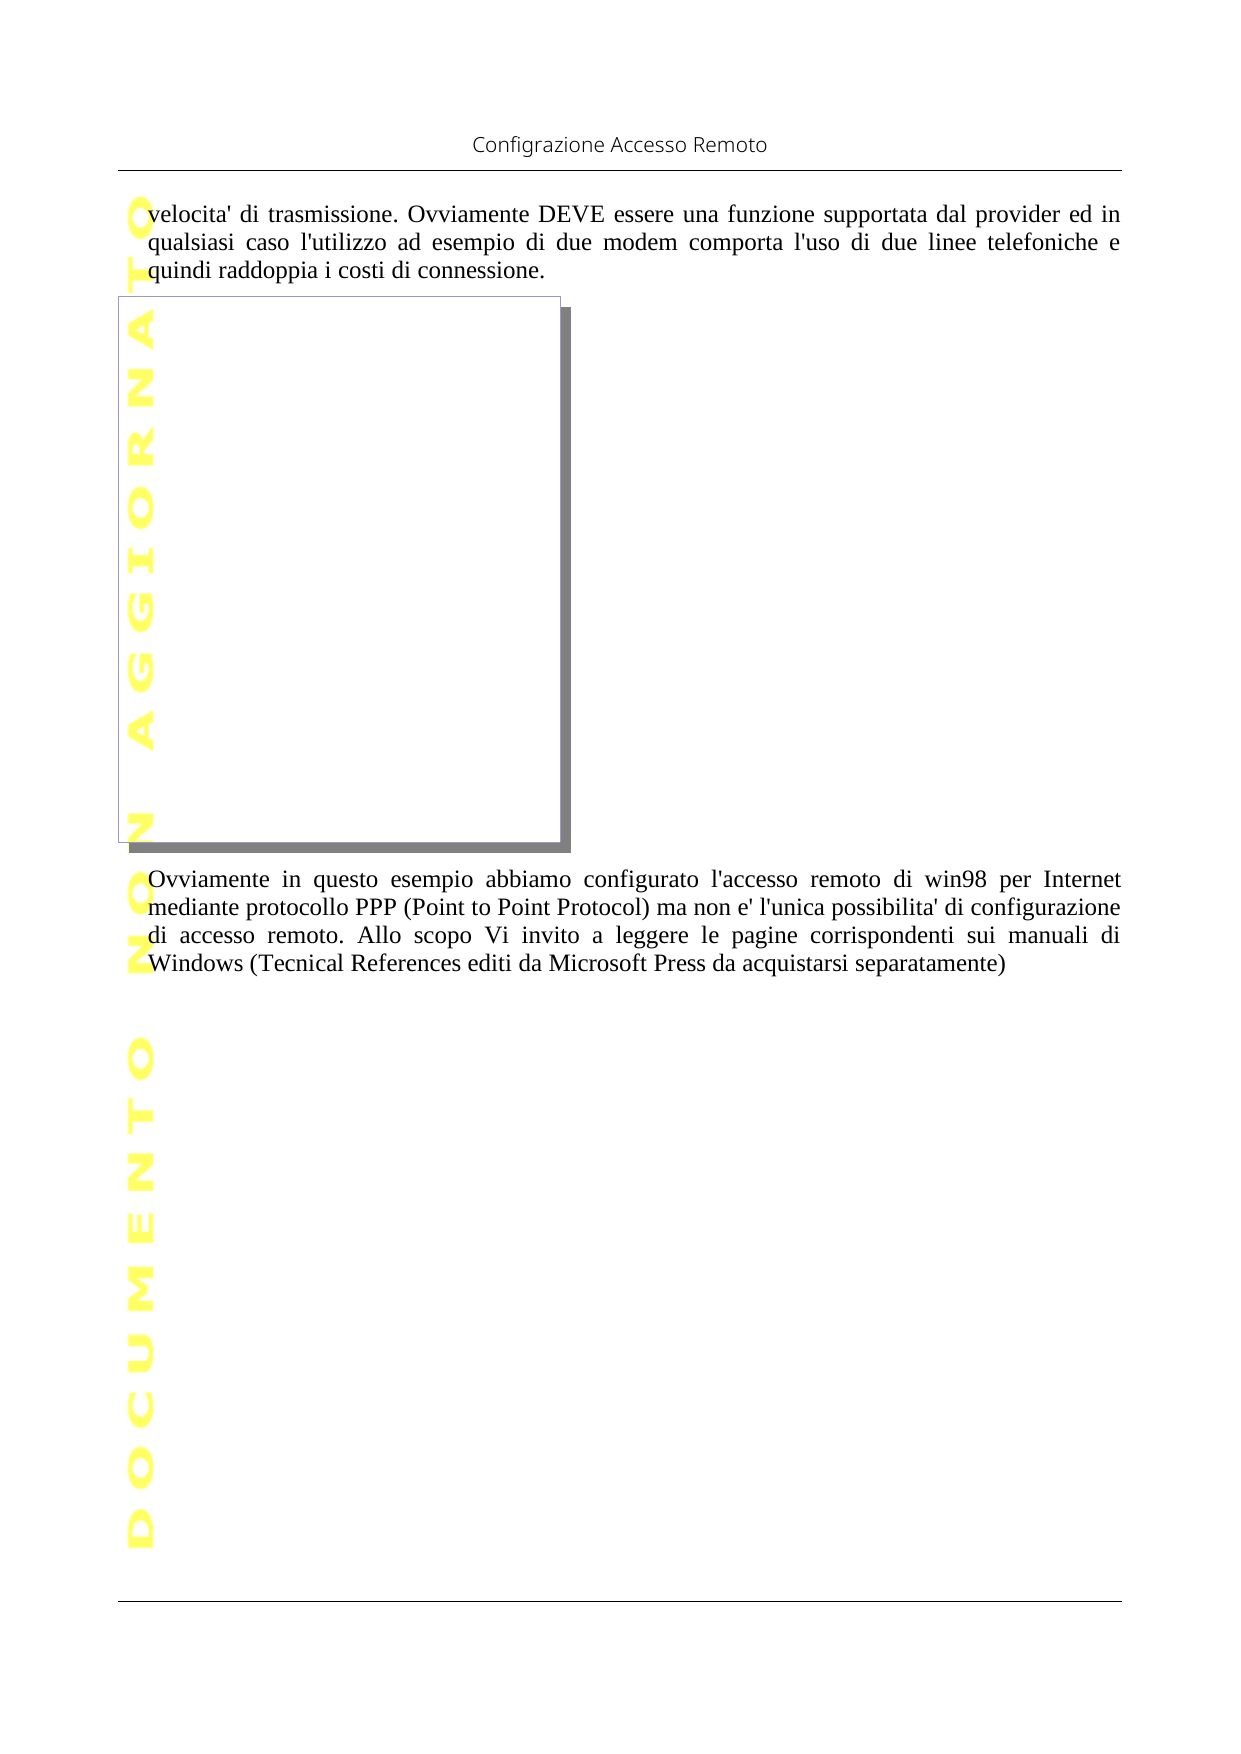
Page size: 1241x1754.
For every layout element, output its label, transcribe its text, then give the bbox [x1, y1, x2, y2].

picture [118, 843, 189, 1277]
text velocita' di trasmissione. Ovviamente DEVE essere una funzione supportata dal provider ed in qualsiasi caso l'utilizzo ad esempio di due modem comporta l'uso di due linee telefoniche e quindi raddoppia i costi di connessione. [148, 200, 1122, 284]
picture [119, 476, 189, 842]
text Ovviamente in questo esempio abbiamo configurato l'accesso remoto di win98 per Internet mediante protocollo PPP (Point to Point Protocol) ma non e' l'unica possibilita' di configurazione di accesso remoto. Allo scopo Vi invito a leggere le pagine corrispondenti sui manuali di Windows (Tecnical References editi da Microsoft Press da acquistarsi separatamente) [148, 865, 1122, 977]
